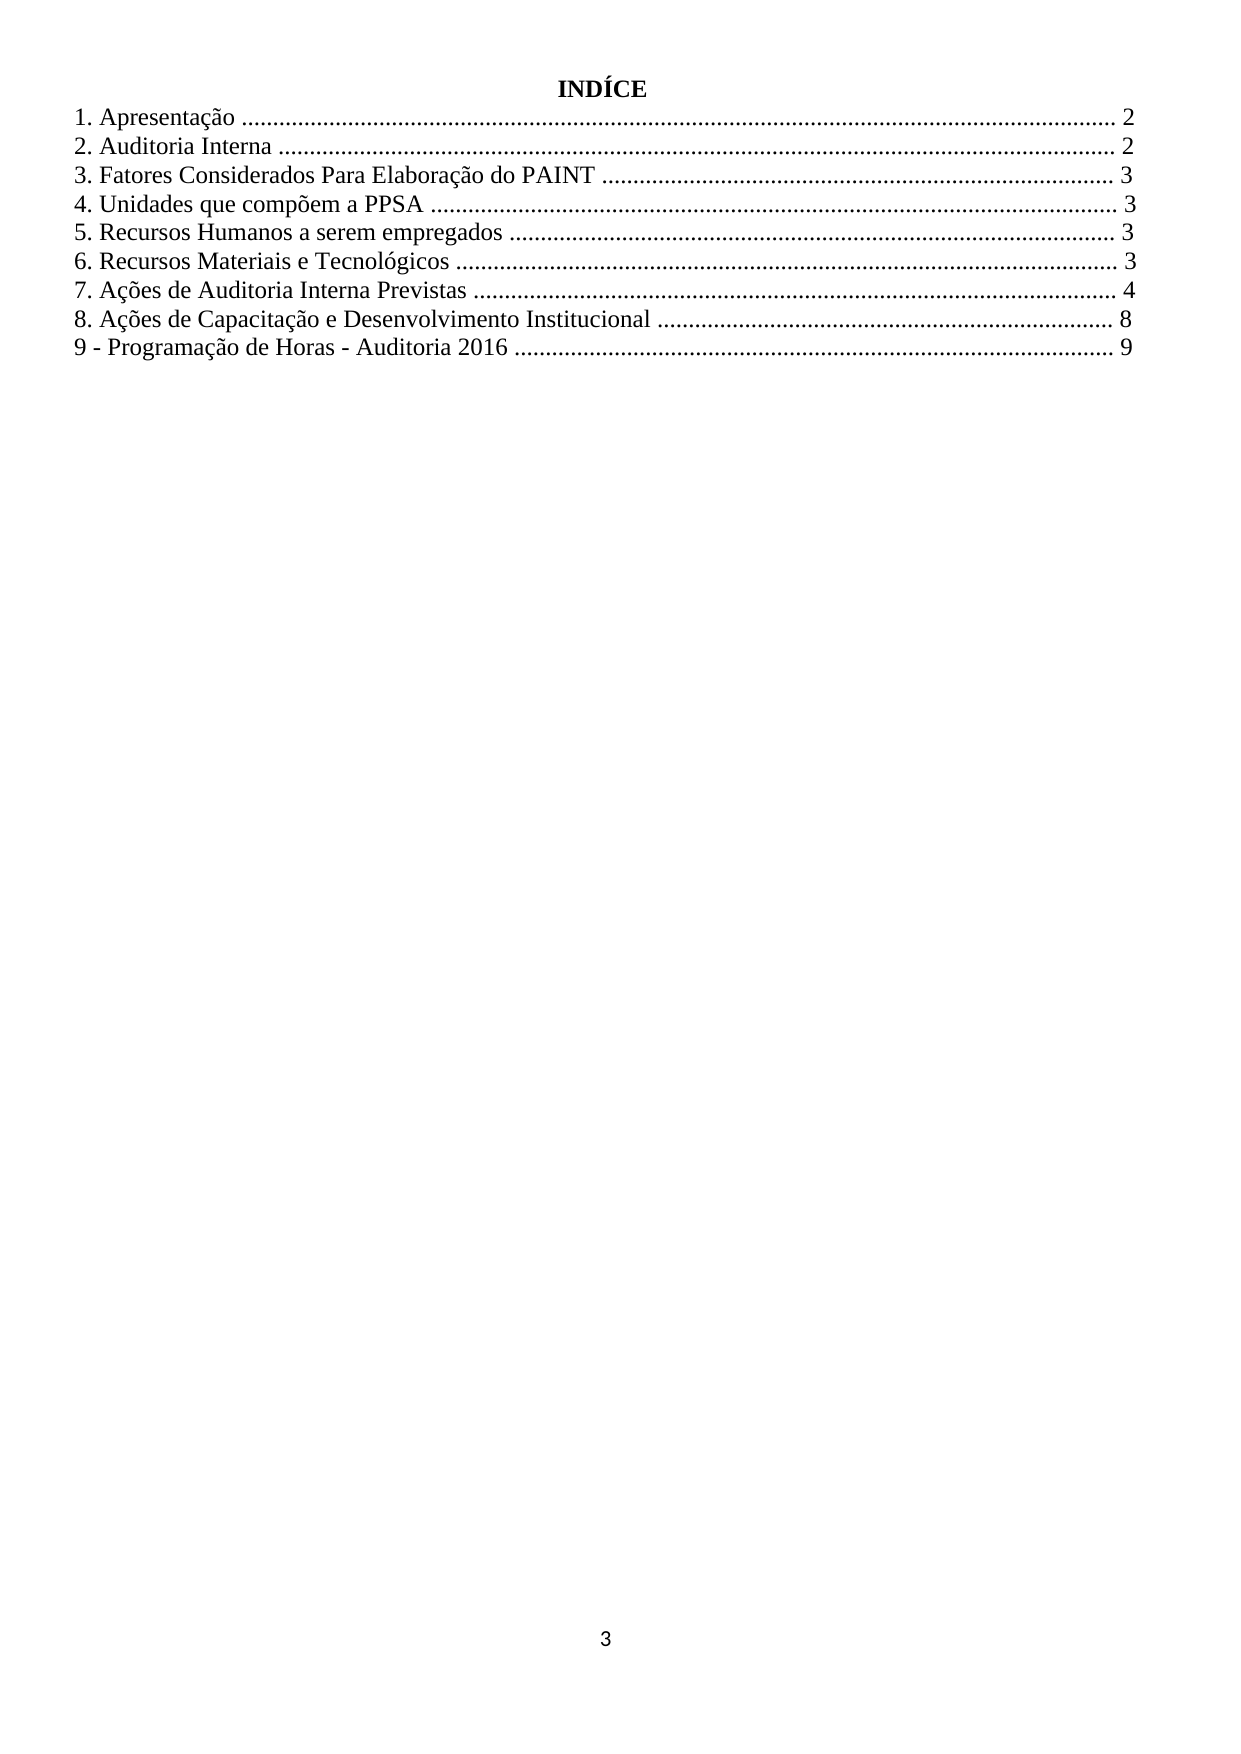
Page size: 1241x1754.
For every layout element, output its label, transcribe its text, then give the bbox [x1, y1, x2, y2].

text 2. Auditoria Interna ...................................................................................................................................... 2 [74, 131, 1137, 160]
text 8. Ações de Capacitação e Desenvolvimento Institucional ......................................................................... 8 [74, 304, 1137, 332]
text 1. Apresentação ............................................................................................................................................ 2 [74, 102, 1137, 131]
text 5. Recursos Humanos a serem empregados ................................................................................................. 3 [74, 217, 1137, 246]
text INDÍCE [74, 74, 1137, 102]
text 4. Unidades que compõem a PPSA .............................................................................................................. 3 [74, 189, 1137, 217]
text 7. Ações de Auditoria Interna Previstas ....................................................................................................... 4 [74, 275, 1137, 304]
text 6. Recursos Materiais e Tecnológicos .......................................................................................................... 3 [74, 246, 1137, 275]
text 9 - Programação de Horas - Auditoria 2016 ................................................................................................ 9 [74, 332, 1137, 361]
text 3. Fatores Considerados Para Elaboração do PAINT .................................................................................. 3 [74, 160, 1137, 189]
